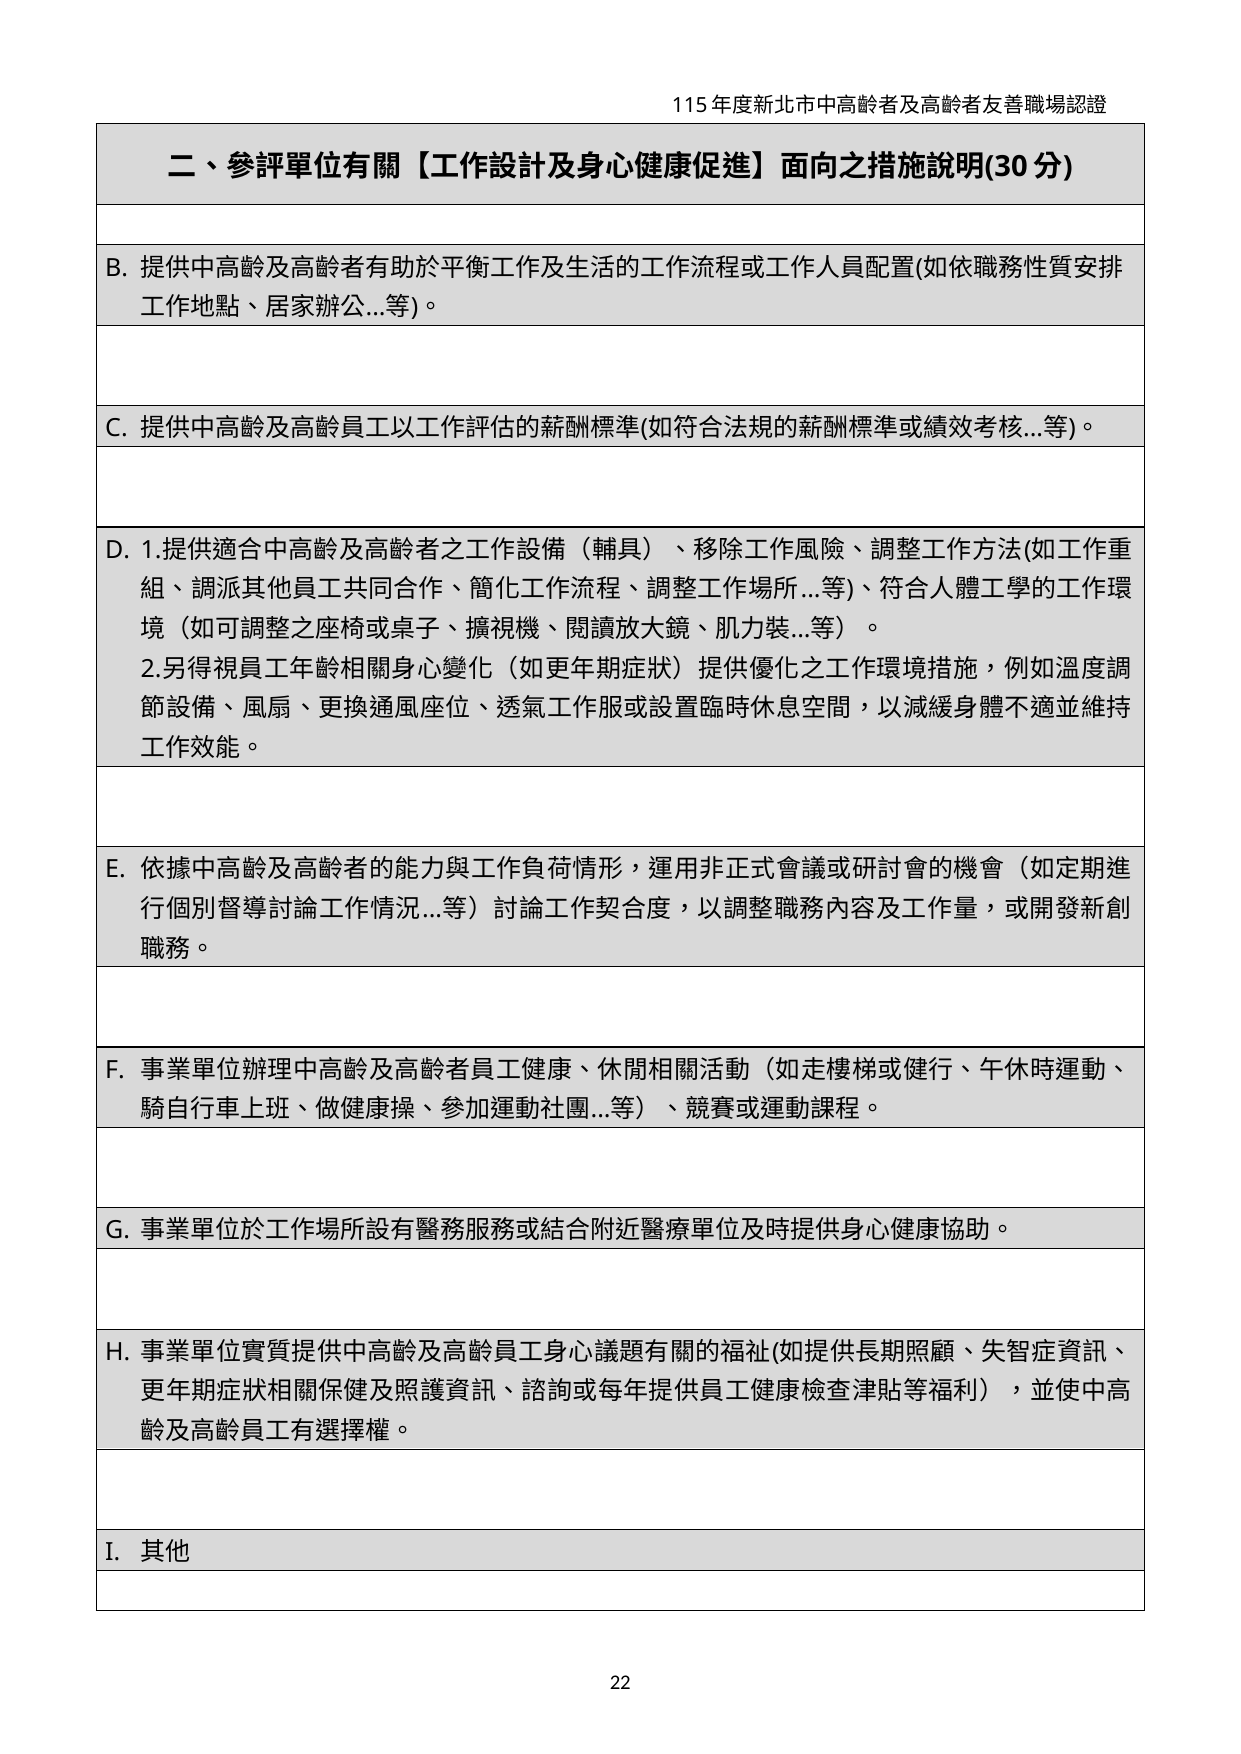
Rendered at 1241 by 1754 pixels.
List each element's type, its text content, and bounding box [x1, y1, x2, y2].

table_cell [97, 205, 1144, 244]
table_cell 提供中高齡及高齡員工以工作評估的薪酬標準(如符合法規的薪酬標準或績效考核...等)。 [97, 406, 1144, 446]
table_cell [97, 447, 1144, 526]
table_cell [97, 1249, 1144, 1328]
table_cell 事業單位辦理中高齡及高齡者員工健康、休閒相關活動（如走樓梯或健行、午休時運動、騎自行車上班、做健康操、參加運動社團...等）、競賽或運動課程。 [97, 1048, 1144, 1127]
table_cell 依據中高齡及高齡者的能力與工作負荷情形，運用非正式會議或研討會的機會（如定期進行個別督導討論工作情況...等）討論工作契合度，以調整職務內容及工作量，或開發新創職務。 [97, 847, 1144, 966]
table_cell 事業單位於工作場所設有醫務服務或結合附近醫療單位及時提供身心健康協助。 [97, 1208, 1144, 1248]
table_cell [97, 1450, 1144, 1529]
table_cell [97, 326, 1144, 405]
table_cell 事業單位實質提供中高齡及高齡員工身心議題有關的福祉(如提供長期照顧、失智症資訊、更年期症狀相關保健及照護資訊、諮詢或每年提供員工健康檢查津貼等福利），並使中高齡及高齡員工有選擇權。 [97, 1330, 1144, 1448]
table_cell [97, 967, 1144, 1046]
table_cell 1.提供適合中高齡及高齡者之工作設備（輔具）、移除工作風險、調整工作方法(如工作重組、調派其他員工共同合作、簡化工作流程、調整工作場所...等)、符合人體工學的工作環境（如可調整之座椅或桌子、擴視機、閱讀放大鏡、肌力裝...等）。 2.另得視員工年齡相關身心變化（如更年期症狀）提供優化之工作環境措施，例如溫度調節設備、風扇、更換通風座位、透氣工作服或設置臨時休息空間，以減緩身體不適並維持工作效能。 [97, 528, 1144, 766]
table_header 二、參評單位有關【工作設計及身心健康促進】面向之措施說明(30分) [97, 124, 1144, 204]
table_cell [97, 1571, 1144, 1610]
table_cell 其他 [97, 1530, 1144, 1570]
table_cell 提供中高齡及高齡者有助於平衡工作及生活的工作流程或工作人員配置(如依職務性質安排工作地點、居家辦公...等)。 [97, 245, 1144, 325]
table_cell [97, 1128, 1144, 1207]
table_cell [97, 767, 1144, 846]
